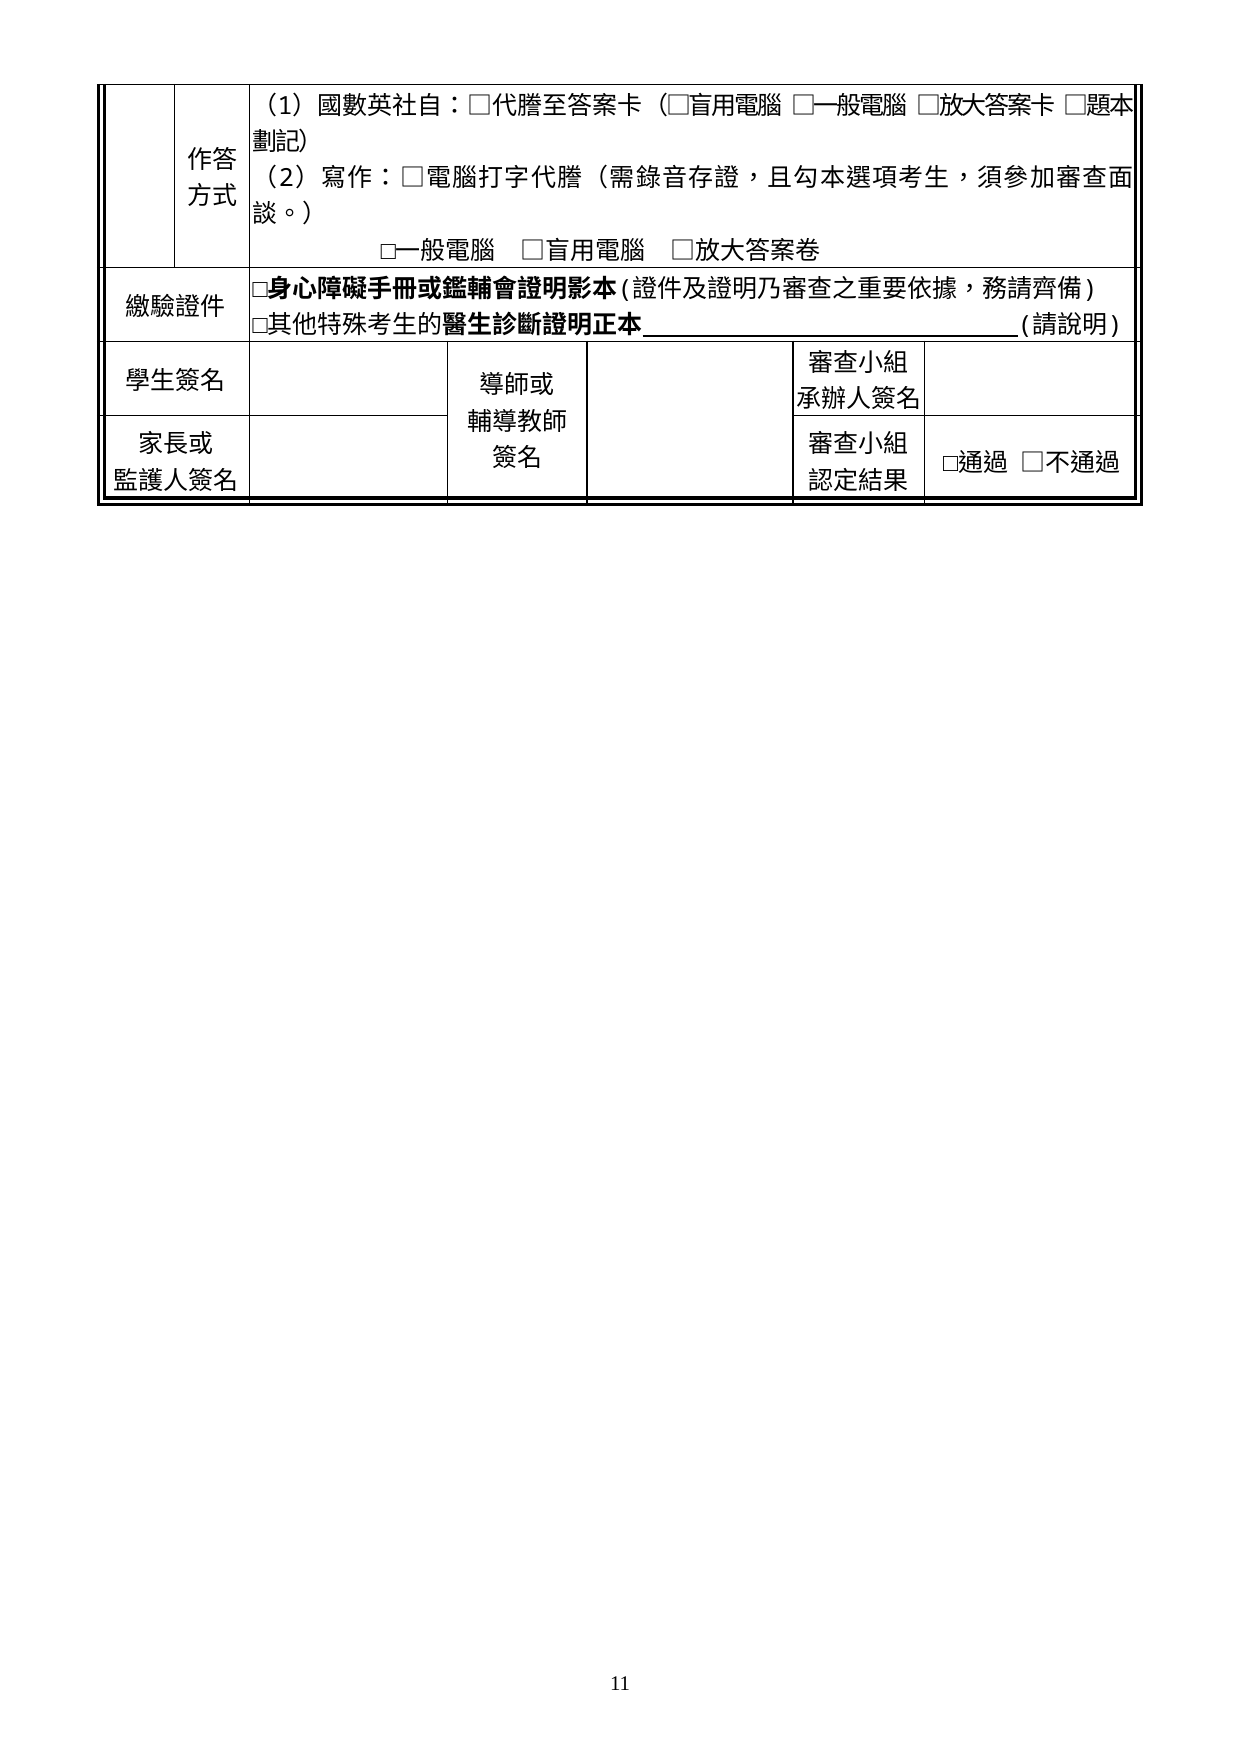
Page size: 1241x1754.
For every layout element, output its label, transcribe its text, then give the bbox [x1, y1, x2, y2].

table_cell 導師或 輔導教師 簽名 [448, 342, 586, 496]
table_cell 作答方式 [175, 85, 249, 266]
table_cell □通過 □不通過 [925, 416, 1134, 496]
table_cell [250, 416, 447, 496]
table_cell 審查小組 認定結果 [794, 416, 924, 496]
table_cell [588, 342, 792, 496]
table_cell [250, 342, 447, 414]
table_cell 審查小組 承辦人簽名 [794, 342, 924, 414]
table_cell [925, 342, 1134, 414]
table_cell 學生簽名 [106, 342, 249, 414]
table_cell [106, 85, 174, 266]
table_cell （1）國數英社自：□代謄至答案卡（□盲用電腦 □一般電腦 □放大答案卡 □題本劃記） （2）寫作：□電腦打字代謄（需錄音存證，且勾本選項考生，須參加審查面談。） □一般電腦 □盲用電腦 □放大答案卷 [250, 85, 1134, 266]
table_cell 家長或 監護人簽名 [106, 416, 249, 496]
table_cell □身心障礙手冊或鑑輔會證明影本(證件及證明乃審查之重要依據，務請齊備) □其他特殊考生的醫生診斷證明正本 (請說明) [250, 268, 1134, 341]
table_cell 繳驗證件 [106, 268, 249, 341]
